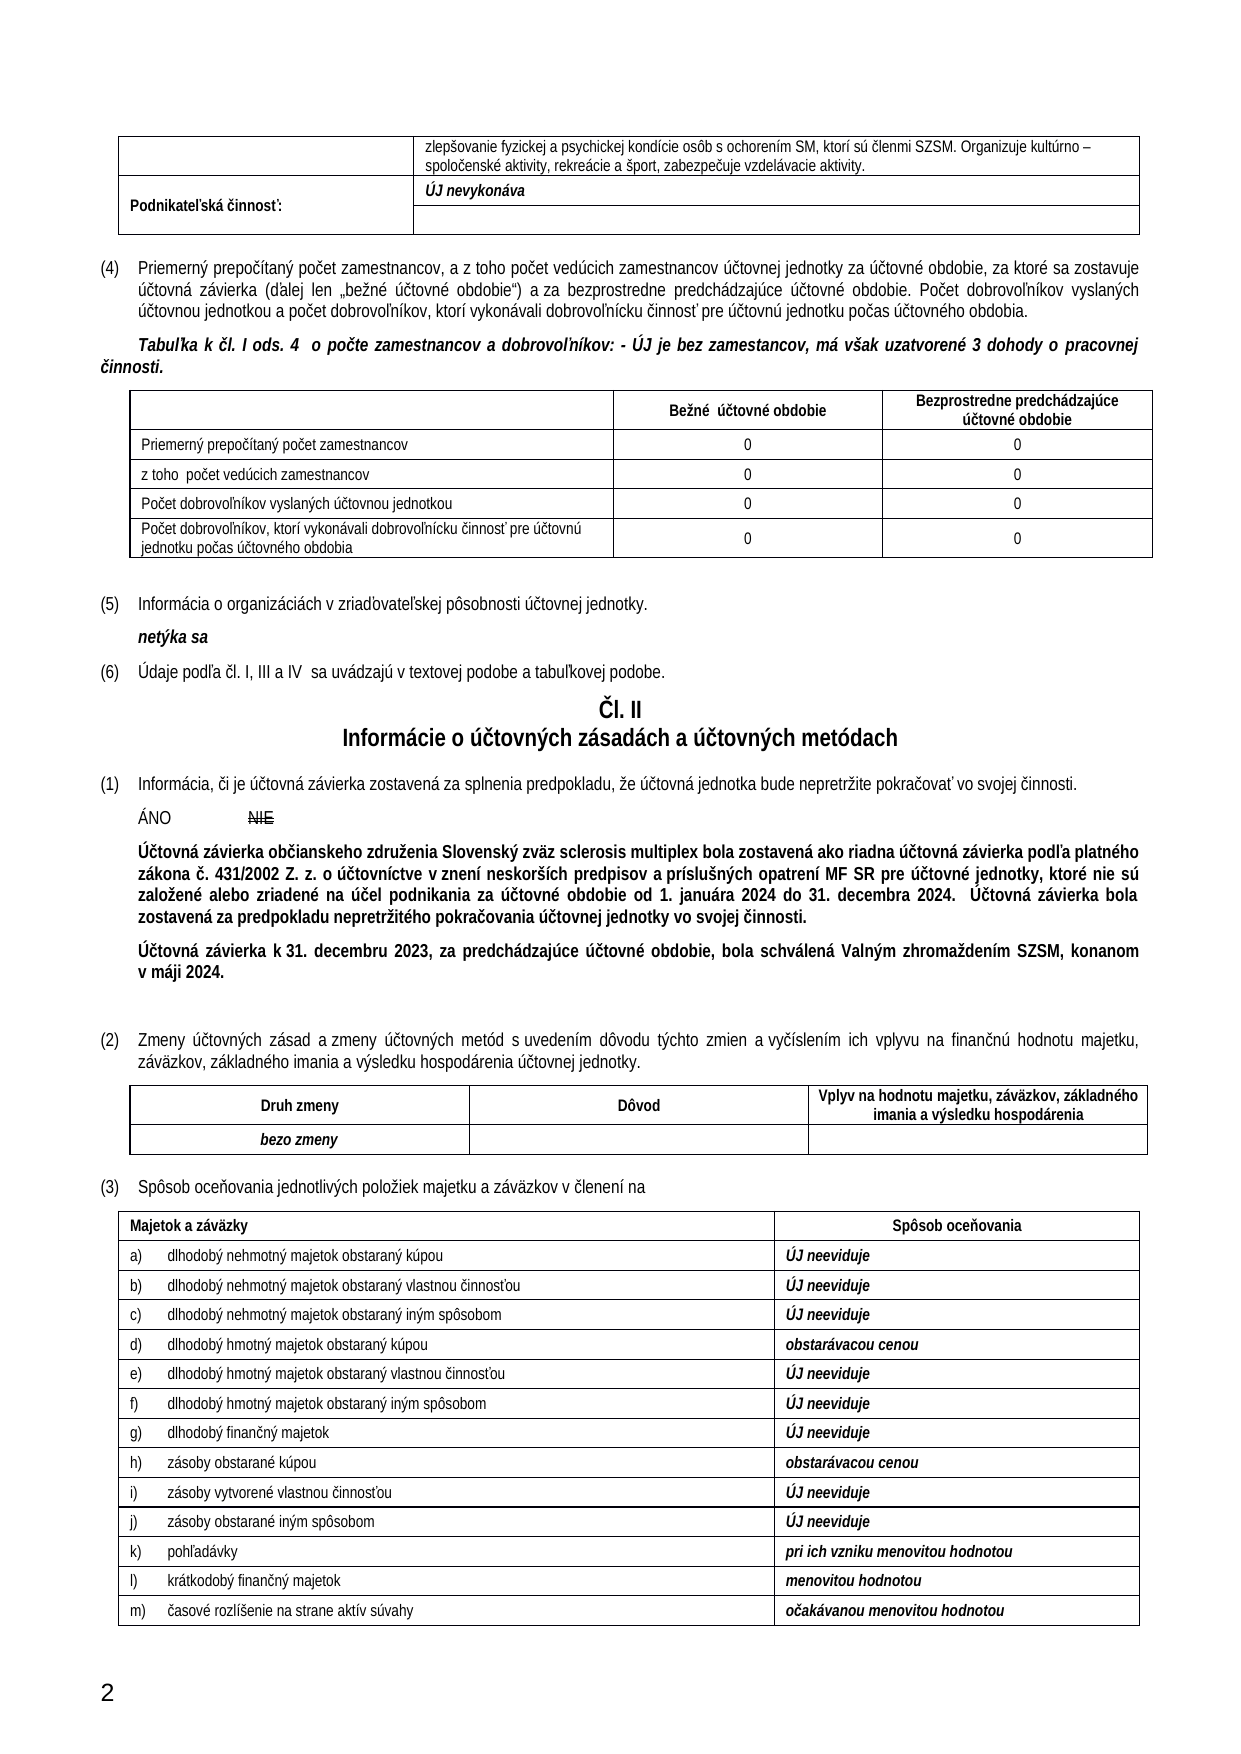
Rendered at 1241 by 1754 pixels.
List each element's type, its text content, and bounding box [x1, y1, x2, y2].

table_cell 0 [614, 460, 882, 488]
table_cell krátkodobý finančný majetok [119, 1567, 774, 1595]
table_cell ÚJ neeviduje [775, 1389, 1139, 1418]
table_cell dlhodobý hmotný majetok obstaraný vlastnou činnosťou [119, 1360, 774, 1388]
table_cell dlhodobý nehmotný majetok obstaraný kúpou [119, 1241, 774, 1270]
table_header Spôsob oceňovania [775, 1212, 1139, 1240]
table_cell ÚJ neeviduje [775, 1419, 1139, 1447]
list Údaje podľa čl. I, III a IV sa uvádzajú v textovej podobe a tabuľkovej podobe. [100, 661, 1140, 682]
table_cell ÚJ neeviduje [775, 1300, 1139, 1329]
table_cell ÚJ nevykonáva [414, 176, 1139, 205]
table_header zlepšovanie fyzickej a psychickej kondície osôb s ochorením SM, ktorí sú členmi SZSM. Organizuje kultúrno – spoločenské aktivity, rekreácie a šport, zabezpečuje vzdelávacie aktivity. [414, 137, 1139, 175]
subtitle Čl. II [100, 694, 1140, 723]
table_header Majetok a záväzky [119, 1212, 774, 1240]
table_cell 0 [614, 430, 882, 459]
table_cell menovitou hodnotou [775, 1567, 1139, 1595]
table_cell Priemerný prepočítaný počet zamestnancov [131, 430, 613, 459]
table_cell dlhodobý nehmotný majetok obstaraný vlastnou činnosťou [119, 1271, 774, 1299]
list Informácia, či je účtovná závierka zostavená za splnenia predpokladu, že účtovná jednotka bude nepretržite pokračovať vo svojej činnosti. [100, 773, 1140, 794]
table_cell [414, 206, 1139, 234]
list Spôsob oceňovania jednotlivých položiek majetku a záväzkov v členení na [100, 1176, 1140, 1198]
table_header [119, 137, 413, 175]
table_cell 0 [883, 460, 1152, 488]
table_header Bežné účtovné obdobie [614, 391, 882, 429]
table_cell pri ich vzniku menovitou hodnotou [775, 1537, 1139, 1566]
table_cell dlhodobý hmotný majetok obstaraný iným spôsobom [119, 1389, 774, 1418]
text netýka sa [138, 626, 1140, 648]
text Tabuľka k čl. I ods. 4 o počte zamestnancov a dobrovoľníkov: - ÚJ je bez zamestancov, má však uzatvorené 3 dohody o pracovnej činnosti. [100, 334, 1140, 377]
table_cell zásoby obstarané iným spôsobom [119, 1508, 774, 1536]
table_cell zásoby obstarané kúpou [119, 1448, 774, 1477]
table_cell [470, 1125, 808, 1154]
table_header Dôvod [470, 1086, 808, 1124]
table_cell časové rozlíšenie na strane aktív súvahy [119, 1596, 774, 1625]
table_cell obstarávacou cenou [775, 1330, 1139, 1358]
list Zmeny účtovných zásad a zmeny účtovných metód s uvedením dôvodu týchto zmien a vyčíslením ich vplyvu na finančnú hodnotu majetku, záväzkov, základného imania a výsledku hospodárenia účtovnej jednotky. [100, 1029, 1140, 1072]
table_cell Počet dobrovoľníkov, ktorí vykonávali dobrovoľnícku činnosť pre účtovnú jednotku počas účtovného obdobia [131, 519, 613, 557]
table_cell 0 [614, 519, 882, 557]
table_header Druh zmeny [131, 1086, 469, 1124]
table_cell ÚJ neeviduje [775, 1360, 1139, 1388]
table_header Bezprostredne predchádzajúce účtovné obdobie [883, 391, 1152, 429]
table_cell dlhodobý hmotný majetok obstaraný kúpou [119, 1330, 774, 1358]
table_cell očakávanou menovitou hodnotou [775, 1596, 1139, 1625]
list Priemerný prepočítaný počet zamestnancov, a z toho počet vedúcich zamestnancov účtovnej jednotky za účtovné obdobie, za ktoré sa zostavuje účtovná závierka (ďalej len „bežné účtovné obdobie“) a za bezprostredne predchádzajúce účtovné obdobie. Počet dobrovoľníkov vyslaných účtovnou jednotkou a počet dobrovoľníkov, ktorí vykonávali dobrovoľnícku činnosť pre účtovnú jednotku počas účtovného obdobia. [100, 257, 1140, 322]
table_cell 0 [614, 489, 882, 518]
table_cell ÚJ neeviduje [775, 1271, 1139, 1299]
table_cell pohľadávky [119, 1537, 774, 1566]
table_header Vplyv na hodnotu majetku, záväzkov, základného imania a výsledku hospodárenia [809, 1086, 1147, 1124]
table_cell zásoby vytvorené vlastnou činnosťou [119, 1478, 774, 1506]
table_cell Podnikateľská činnosť: [119, 176, 413, 234]
text Účtovná závierka občianskeho združenia Slovenský zväz sclerosis multiplex bola zostavená ako riadna účtovná závierka podľa platného zákona č. 431/2002 Z. z. o účtovníctve v znení neskorších predpisov a príslušných opatrení MF SR pre účtovné jednotky, ktoré nie sú založené alebo zriadené na účel podnikania za účtovné obdobie od 1. januára 2024 do 31. decembra 2024. Účtovná závierka bola zostavená za predpokladu nepretržitého pokračovania účtovnej jednotky vo svojej činnosti. [138, 841, 1140, 927]
table_cell ÚJ neeviduje [775, 1241, 1139, 1270]
table_cell dlhodobý nehmotný majetok obstaraný iným spôsobom [119, 1300, 774, 1329]
table_cell [809, 1125, 1147, 1154]
table_cell 0 [883, 489, 1152, 518]
table_cell ÚJ neeviduje [775, 1478, 1139, 1506]
table_cell Počet dobrovoľníkov vyslaných účtovnou jednotkou [131, 489, 613, 518]
table_cell ÚJ neeviduje [775, 1508, 1139, 1536]
table_cell obstarávacou cenou [775, 1448, 1139, 1477]
text Účtovná závierka k 31. decembru 2023, za predchádzajúce účtovné obdobie, bola schválená Valným zhromaždením SZSM, konanom v máji 2024. [138, 939, 1140, 983]
subtitle Informácie o účtovných zásadách a účtovných metódach [100, 723, 1140, 752]
table_header [131, 391, 613, 429]
text ÁNO NIE [138, 807, 1140, 828]
table_cell 0 [883, 519, 1152, 557]
list Informácia o organizáciách v zriaďovateľskej pôsobnosti účtovnej jednotky. [100, 592, 1140, 614]
table_cell bezo zmeny [131, 1125, 469, 1154]
table_cell dlhodobý finančný majetok [119, 1419, 774, 1447]
table_cell 0 [883, 430, 1152, 459]
table_cell z toho počet vedúcich zamestnancov [131, 460, 613, 488]
